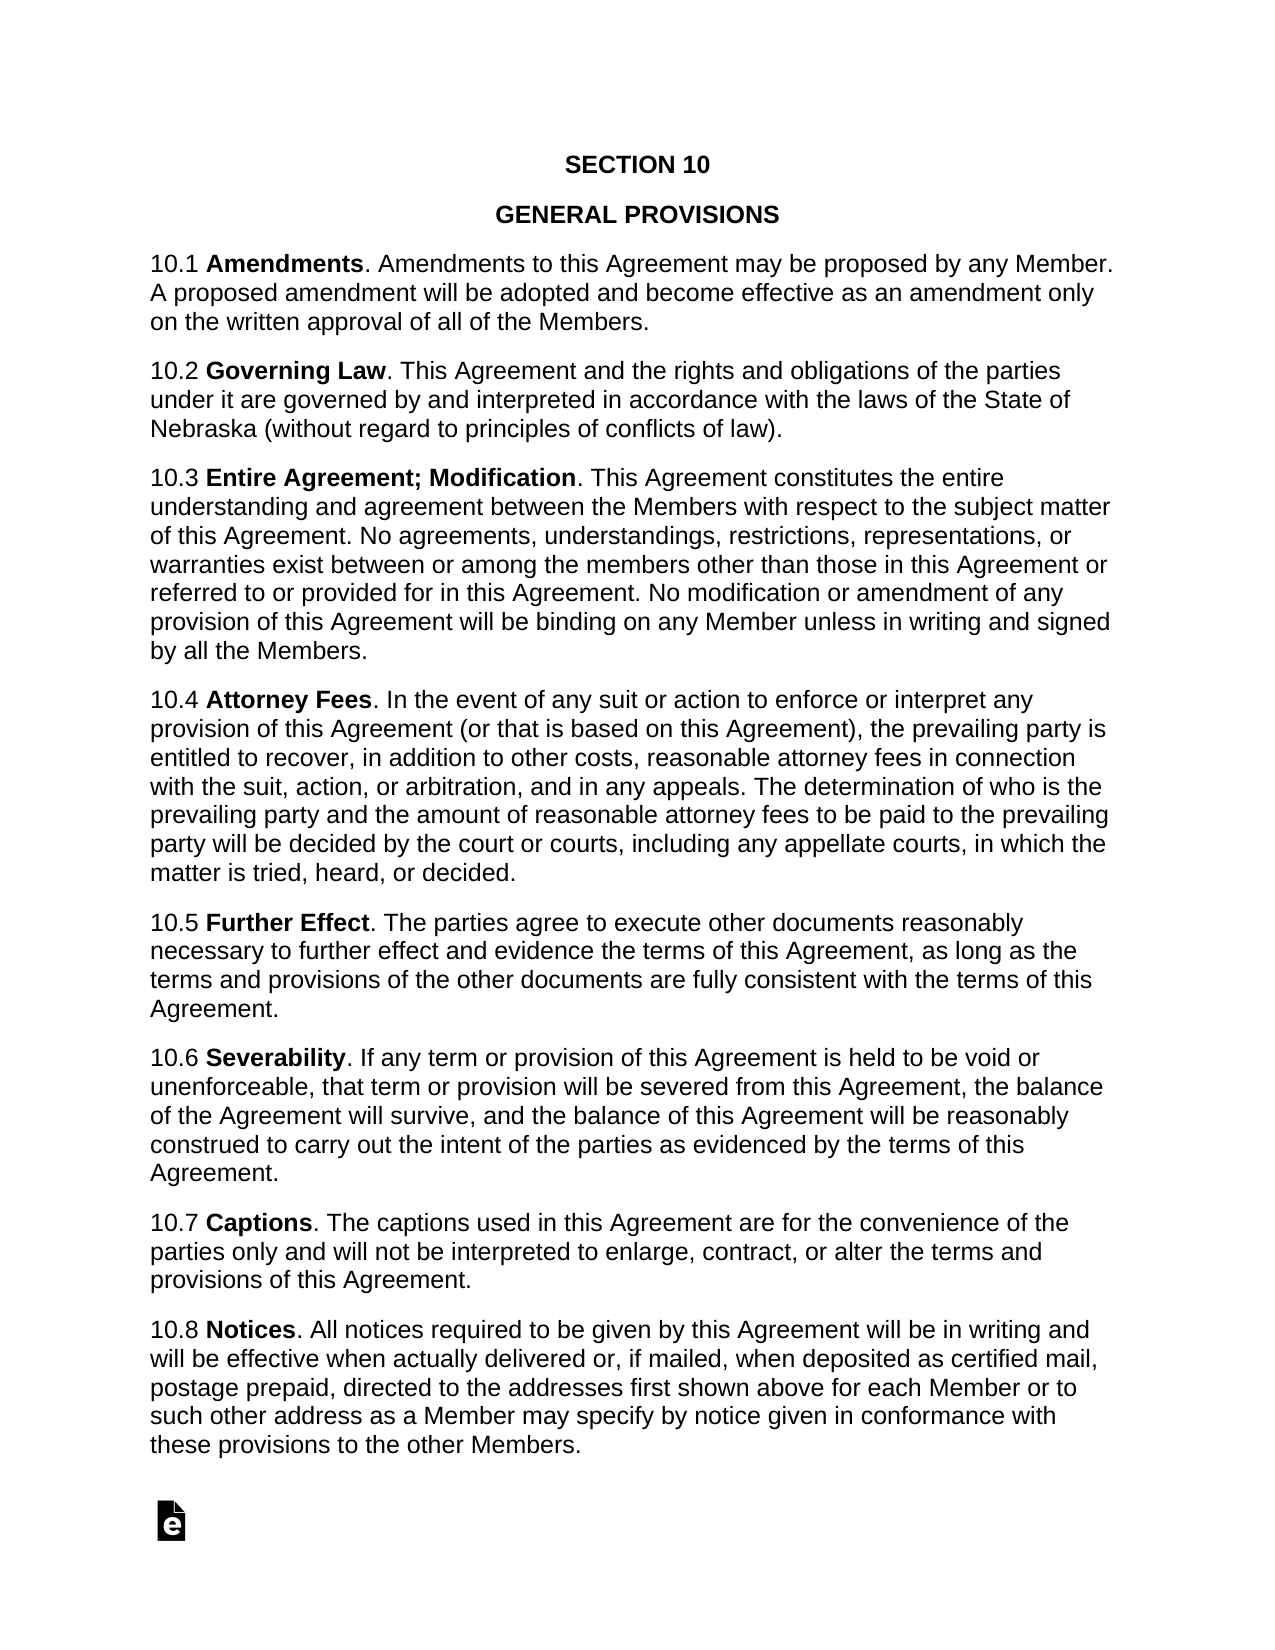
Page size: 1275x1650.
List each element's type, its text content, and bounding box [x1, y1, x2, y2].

text 10.1 Amendments. Amendments to this Agreement may be proposed by any Member. A proposed amendment will be adopted and become effective as an amendment only on the written approval of all of the Members. [150, 249, 1125, 335]
text 10.7 Captions. The captions used in this Agreement are for the convenience of the parties only and will not be interpreted to enlarge, contract, or alter the terms and provisions of this Agreement. [150, 1208, 1125, 1294]
text 10.8 Notices. All notices required to be given by this Agreement will be in writing and will be effective when actually delivered or, if mailed, when deposited as certified mail, postage prepaid, directed to the addresses first shown above for each Member or to such other address as a Member may specify by notice given in conformance with these provisions to the other Members. [150, 1315, 1125, 1459]
subtitle SECTION 10 [150, 150, 1125, 179]
text 10.6 Severability. If any term or provision of this Agreement is held to be void or unenforceable, that term or provision will be severed from this Agreement, the balance of the Agreement will survive, and the balance of this Agreement will be reasonably construed to carry out the intent of the parties as evidenced by the terms of this Agreement. [150, 1043, 1125, 1187]
text 10.5 Further Effect. The parties agree to execute other documents reasonably necessary to further effect and evidence the terms of this Agreement, as long as the terms and provisions of the other documents are fully consistent with the terms of this Agreement. [150, 907, 1125, 1022]
text 10.4 Attorney Fees. In the event of any suit or action to enforce or interpret any provision of this Agreement (or that is based on this Agreement), the prevailing party is entitled to recover, in addition to other costs, reasonable attorney fees in connection with the suit, action, or arbitration, and in any appeals. The determination of who is the prevailing party and the amount of reasonable attorney fees to be paid to the prevailing party will be decided by the court or courts, including any appellate courts, in which the matter is tried, heard, or decided. [150, 685, 1125, 887]
text 10.2 Governing Law. This Agreement and the rights and obligations of the parties under it are governed by and interpreted in accordance with the laws of the State of Nebraska (without regard to principles of conflicts of law). [150, 356, 1125, 442]
text GENERAL PROVISIONS [150, 199, 1125, 228]
text 10.3 Entire Agreement; Modification. This Agreement constitutes the entire understanding and agreement between the Members with respect to the subject matter of this Agreement. No agreements, understandings, restrictions, representations, or warranties exist between or among the members other than those in this Agreement or referred to or provided for in this Agreement. No modification or amendment of any provision of this Agreement will be binding on any Member unless in writing and signed by all the Members. [150, 463, 1125, 664]
